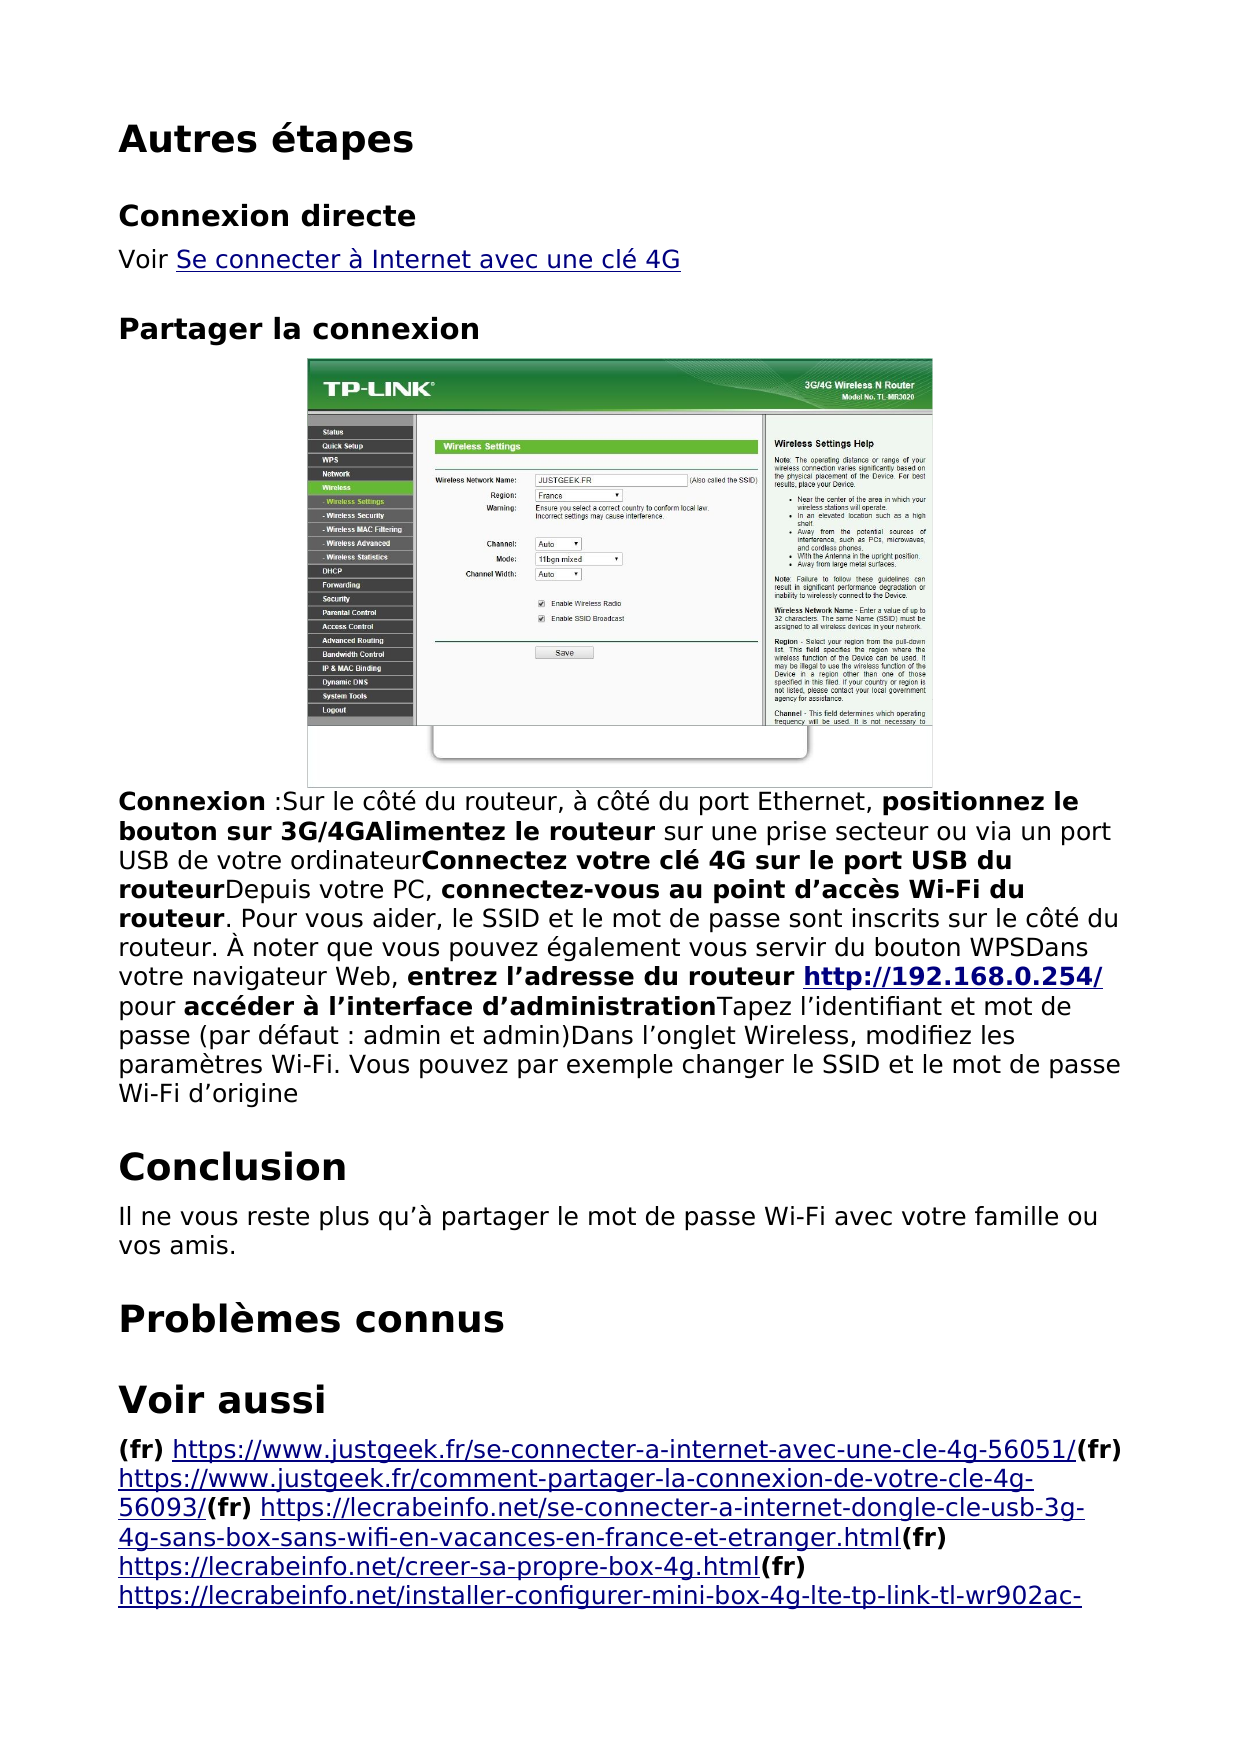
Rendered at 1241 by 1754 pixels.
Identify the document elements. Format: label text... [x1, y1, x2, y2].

subtitle Autres étapes [118, 118, 1122, 162]
picture [307, 358, 933, 788]
text Il ne vous reste plus qu’à partager le mot de passe Wi-Fi avec votre famille ou vos amis. [118, 1202, 1122, 1260]
subtitle Partager la connexion [118, 312, 1122, 346]
text Connexion :Sur le côté du routeur, à côté du port Ethernet, positionnez le bouton sur 3G/4GAlimentez le routeur sur une prise secteur ou via un port USB de votre ordinateurConnectez votre clé 4G sur le port USB du routeurDepuis votre PC, connectez-vous au point d’accès Wi-Fi du routeur. Pour vous aider, le SSID et le mot de passe sont inscrits sur le côté du routeur. À noter que vous pouvez également vous servir du bouton WPSDans votre navigateur Web, entrez l’adresse du routeur http://192.168.0.254/ pour accéder à l’interface d’administrationTapez l’identifiant et mot de passe (par défaut : admin et admin)Dans l’onglet Wireless, modifiez les paramètres Wi-Fi. Vous pouvez par exemple changer le SSID et le mot de passe Wi-Fi d’origine [118, 359, 1122, 1108]
subtitle Voir aussi [118, 1379, 1122, 1423]
subtitle Conclusion [118, 1146, 1122, 1189]
text (fr) https://www.justgeek.fr/se-connecter-a-internet-avec-une-cle-4g-56051/(fr) https://www.justgeek.fr/comment-partager-la-connexion-de-votre-cle-4g-56093/(fr) https://lecrabeinfo.net/se-connecter-a-internet-dongle-cle-usb-3g-4g-sans-box-sans-wifi-en-vacances-en-france-et-etranger.html(fr) https://lecrabeinfo.net/creer-sa-propre-box-4g.html(fr) https://lecrabeinfo.net/installer-configurer-mini-box-4g-lte-tp-link-tl-wr902ac- [118, 1435, 1122, 1610]
subtitle Connexion directe [118, 199, 1122, 233]
text Voir Se connecter à Internet avec une clé 4G [118, 246, 1122, 275]
subtitle Problèmes connus [118, 1298, 1122, 1342]
